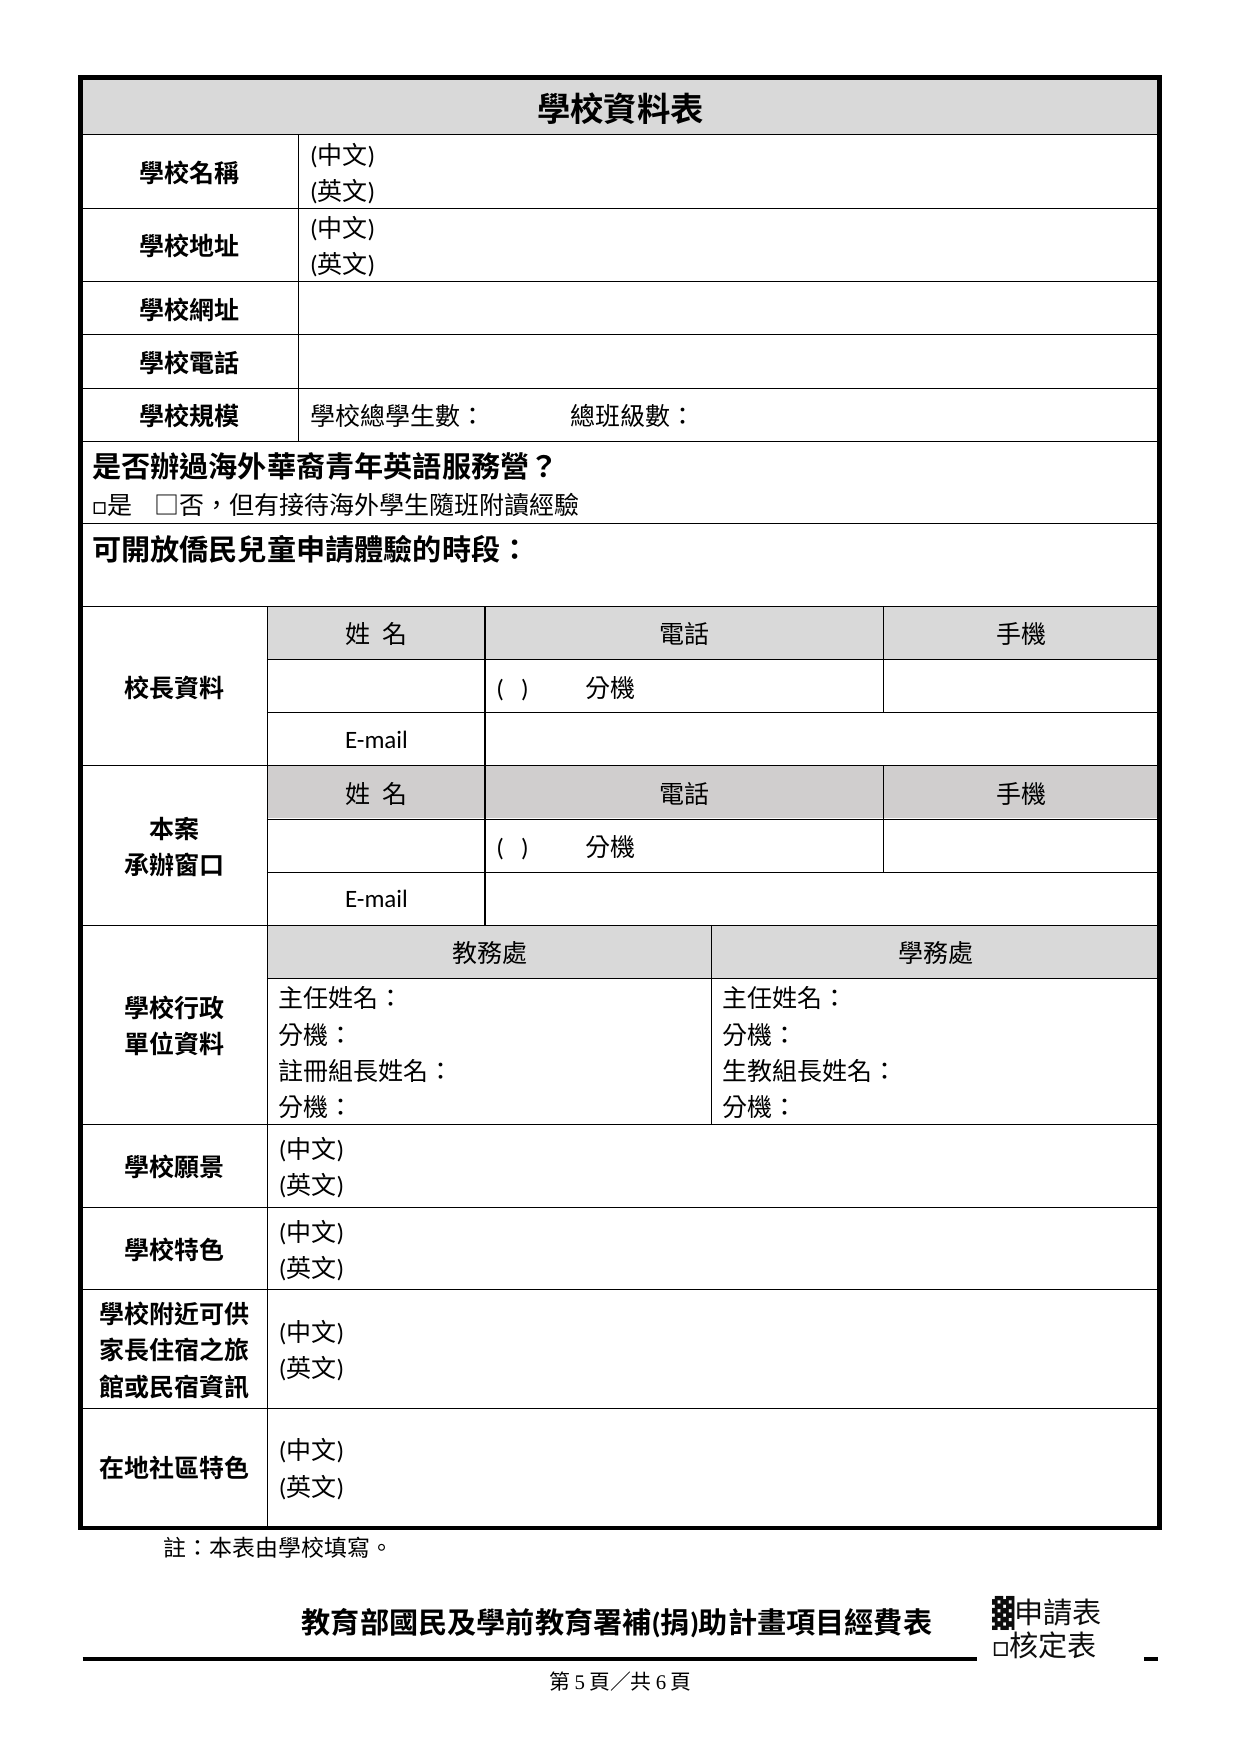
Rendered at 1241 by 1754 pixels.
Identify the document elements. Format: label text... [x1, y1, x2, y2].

table_cell 姓 名 [268, 607, 484, 659]
table_cell 學校行政 單位資料 [83, 926, 267, 1124]
table_cell 學校網址 [83, 282, 298, 334]
table_cell (中文) (英文) [299, 209, 1157, 281]
table_cell E-mail [268, 873, 484, 925]
table_cell 學校總學生數： 總班級數： [299, 389, 1157, 441]
table_cell 是否辦過海外華裔青年英語服務營？ □是 □否，但有接待海外學生隨班附讀經驗 [83, 442, 1157, 523]
table_cell [299, 282, 1157, 334]
table_cell ( ) 分機 [486, 820, 883, 872]
table_cell (中文) (英文) [268, 1208, 1157, 1289]
table_cell 學校願景 [83, 1125, 267, 1207]
table_cell 學務處 [712, 926, 1157, 978]
table_cell 主任姓名： 分機： 註冊組長姓名： 分機： [268, 979, 711, 1124]
table_cell 本案 承辦窗口 [83, 766, 267, 925]
table_cell 學校規模 [83, 389, 298, 441]
table_cell [268, 820, 484, 872]
table_header 教育部國民及學前教育署補(捐)助計畫項目經費表 [83, 1589, 1158, 1694]
table_cell [884, 660, 1157, 712]
table_cell ( ) 分機 [486, 660, 883, 712]
table_cell 學校特色 [83, 1208, 267, 1289]
table_cell 學校附近可供家長住宿之旅館或民宿資訊 [83, 1290, 267, 1407]
table_cell 學校地址 [83, 209, 298, 281]
text 註：本表由學校填寫。 [164, 1530, 1152, 1563]
table_cell 教務處 [268, 926, 711, 978]
table_cell 校長資料 [83, 607, 267, 765]
table_cell [884, 820, 1157, 872]
table_cell (中文) (英文) [268, 1409, 1157, 1526]
table_cell [268, 660, 484, 712]
table_cell 可開放僑民兒童申請體驗的時段： [83, 524, 1157, 606]
table_cell E-mail [268, 713, 484, 765]
table_cell 手機 [884, 766, 1157, 818]
table_cell (中文) (英文) [299, 135, 1157, 208]
table_cell 主任姓名： 分機： 生教組長姓名： 分機： [712, 979, 1157, 1124]
table_cell 手機 [884, 607, 1157, 659]
table_cell (中文) (英文) [268, 1290, 1157, 1407]
table_cell 學校電話 [83, 335, 298, 387]
table_cell (中文) (英文) [268, 1125, 1157, 1207]
table_header 學校資料表 [83, 80, 1157, 134]
table_cell 在地社區特色 [83, 1409, 267, 1526]
table_cell 姓 名 [268, 766, 484, 818]
table_cell 學校名稱 [83, 135, 298, 208]
table_cell [486, 713, 1157, 765]
table_cell 電話 [486, 607, 883, 659]
table_cell [299, 335, 1157, 387]
table_cell 電話 [486, 766, 883, 818]
table_cell [486, 873, 1157, 925]
